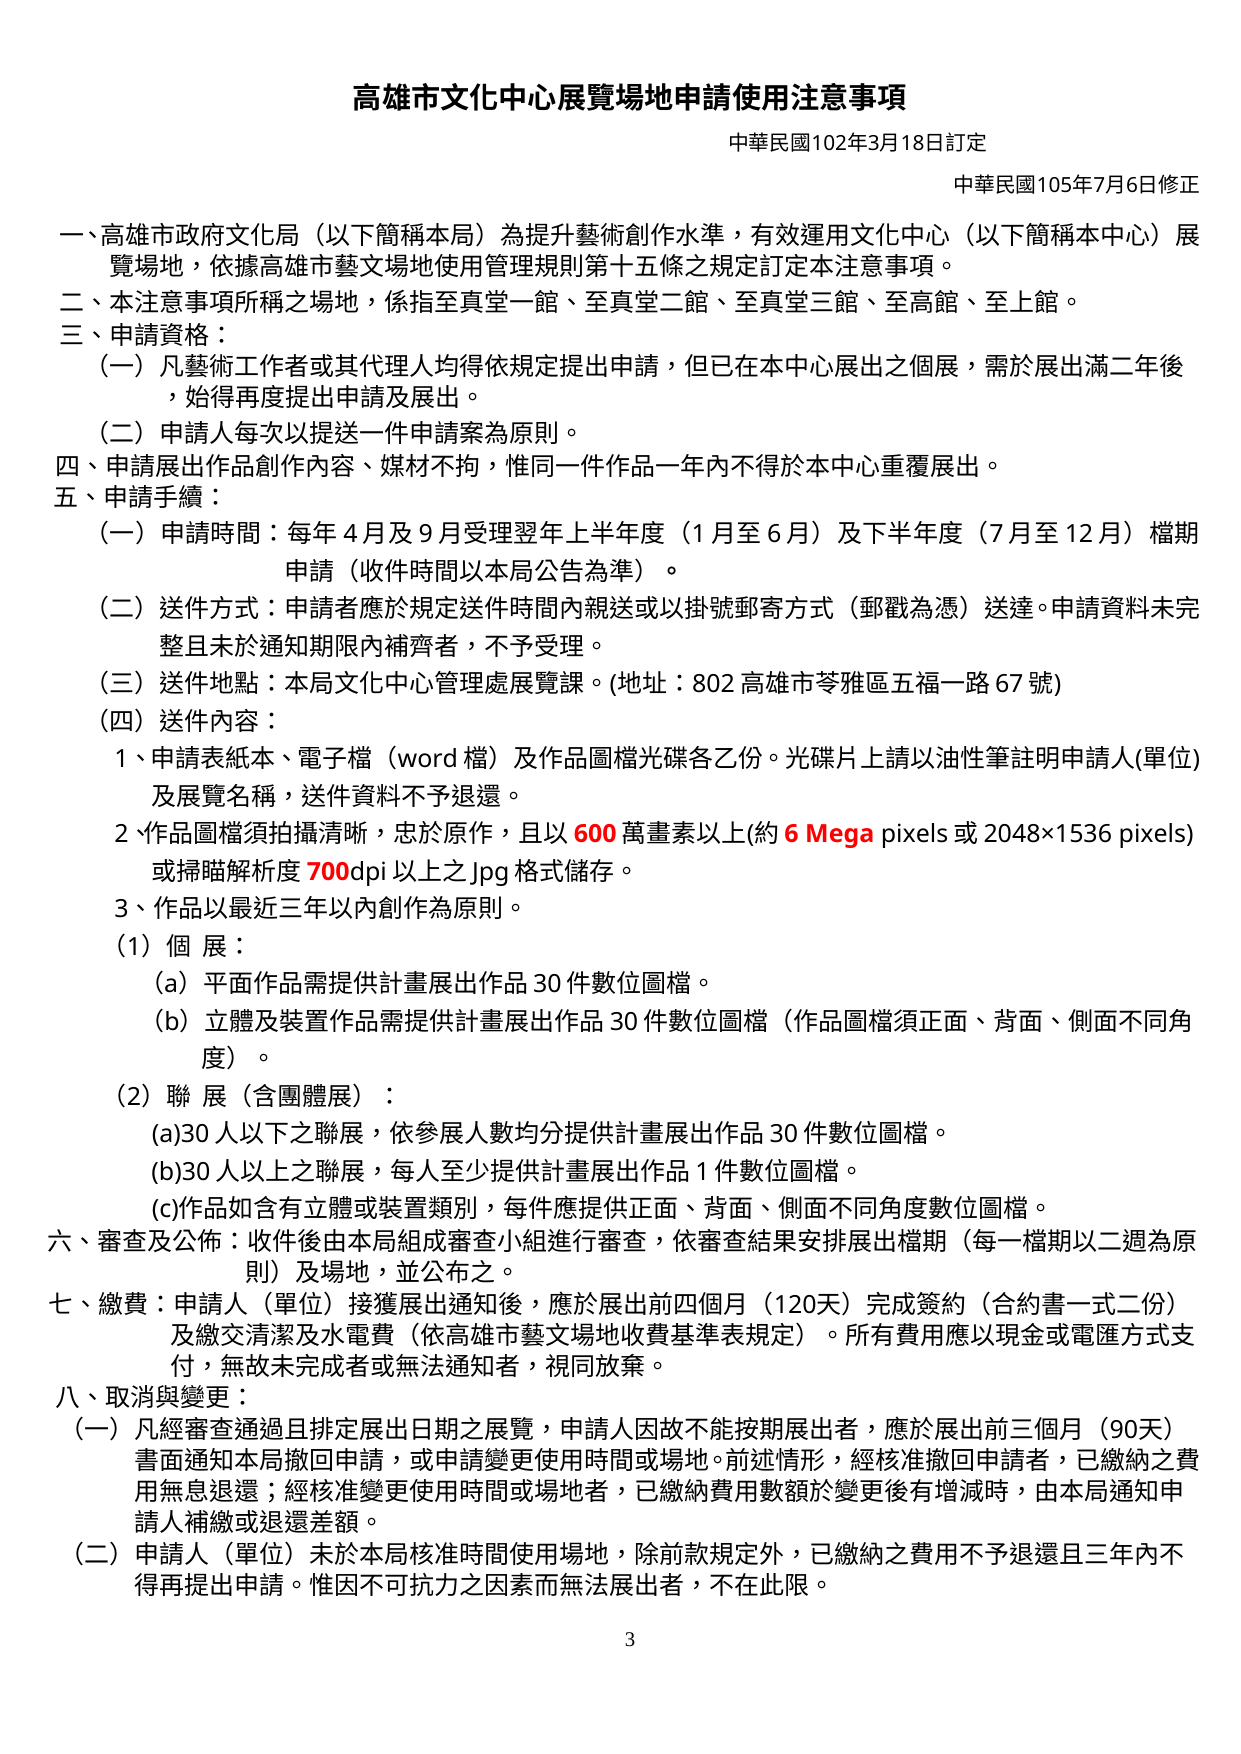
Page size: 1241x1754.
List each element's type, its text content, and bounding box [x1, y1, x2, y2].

text （三）送件地點：本局文化中心管理處展覽課。(地址：802高雄市苓雅區五福一路67號) [59, 663, 1200, 701]
text （一）申請時間：每年4月及9月受理翌年上半年度（1月至6月）及下半年度（7月至12月）檔期申請（收件時間以本局公告為準）。 [84, 513, 1200, 588]
text 高雄市文化中心展覽場地申請使用注意事項 [59, 76, 1200, 117]
text （1）個 展： [89, 926, 1200, 963]
text （四）送件內容： [59, 701, 1200, 738]
text （一）凡經審查通過且排定展出日期之展覽，申請人因故不能按期展出者，應於展出前三個月（90天）書面通知本局撤回申請，或申請變更使用時間或場地。前述情形，經核准撤回申請者，已繳納之費用無息退還；經核准變更使用時間或場地者，已繳納費用數額於變更後有增減時，由本局通知申請人補繳或退還差額。 [59, 1413, 1200, 1538]
text 三、申請資格： [59, 319, 1200, 351]
text (b)30人以上之聯展，每人至少提供計畫展出作品1件數位圖檔。 [59, 1151, 1200, 1188]
text 七、繳費：申請人（單位）接獲展出通知後，應於展出前四個月（120天）完成簽約（合約書一式二份）及繳交清潔及水電費（依高雄市藝文場地收費基準表規定）。所有費用應以現金或電匯方式支付，無故未完成者或無法通知者，視同放棄。 [49, 1288, 1200, 1382]
text （b）立體及裝置作品需提供計畫展出作品30件數位圖檔（作品圖檔須正面、背面、側面不同角度）。 [139, 1001, 1200, 1076]
text 中華民國105年7月6日修正 [59, 159, 1200, 201]
text 3、作品以最近三年以內創作為原則。 [89, 888, 1200, 926]
text （一）凡藝術工作者或其代理人均得依規定提出申請，但已在本中心展出之個展，需於展出滿二年後，始得再度提出申請及展出。 [84, 351, 1200, 413]
text 八、取消與變更： [55, 1382, 1200, 1413]
text 1、申請表紙本、電子檔（word檔）及作品圖檔光碟各乙份。光碟片上請以油性筆註明申請人(單位)及展覽名稱，送件資料不予退還。 [114, 738, 1200, 813]
text （二）申請人（單位）未於本局核准時間使用場地，除前款規定外，已繳納之費用不予退還且三年內不得再提出申請。惟因不可抗力之因素而無法展出者，不在此限。 [59, 1538, 1200, 1601]
text 四、申請展出作品創作內容、媒材不拘，惟同一件作品一年內不得於本中心重覆展出。 [55, 451, 1200, 482]
text (a)30人以下之聯展，依參展人數均分提供計畫展出作品30件數位圖檔。 [89, 1113, 1200, 1151]
text 一、高雄市政府文化局（以下簡稱本局）為提升藝術創作水準，有效運用文化中心（以下簡稱本中心）展覽場地，依據高雄市藝文場地使用管理規則第十五條之規定訂定本注意事項。 [59, 219, 1200, 282]
text 2、作品圖檔須拍攝清晰，忠於原作，且以600萬畫素以上(約6 Mega pixels或2048×1536 pixels) 或掃瞄解析度700dpi以上之Jpg格式儲存。 [114, 813, 1200, 888]
text (c)作品如含有立體或裝置類別，每件應提供正面、背面、側面不同角度數位圖檔。 [152, 1188, 1200, 1226]
text （2）聯 展（含團體展）： [89, 1076, 1200, 1113]
text 二、本注意事項所稱之場地，係指至真堂一館、至真堂二館、至真堂三館、至高館、至上館。 [59, 282, 1200, 319]
text （二）送件方式：申請者應於規定送件時間內親送或以掛號郵寄方式（郵戳為憑）送達。申請資料未完整且未於通知期限內補齊者，不予受理。 [84, 588, 1200, 663]
text 六、審查及公佈：收件後由本局組成審查小組進行審查，依審查結果安排展出檔期（每一檔期以二週為原則）及場地，並公布之。 [47, 1226, 1200, 1288]
text （a）平面作品需提供計畫展出作品30件數位圖檔。 [89, 963, 1200, 1001]
text （二）申請人每次以提送一件申請案為原則。 [59, 413, 1200, 451]
text 五、申請手續： [53, 482, 1200, 513]
text 中華民國102年3月18日訂定 [59, 117, 1200, 159]
